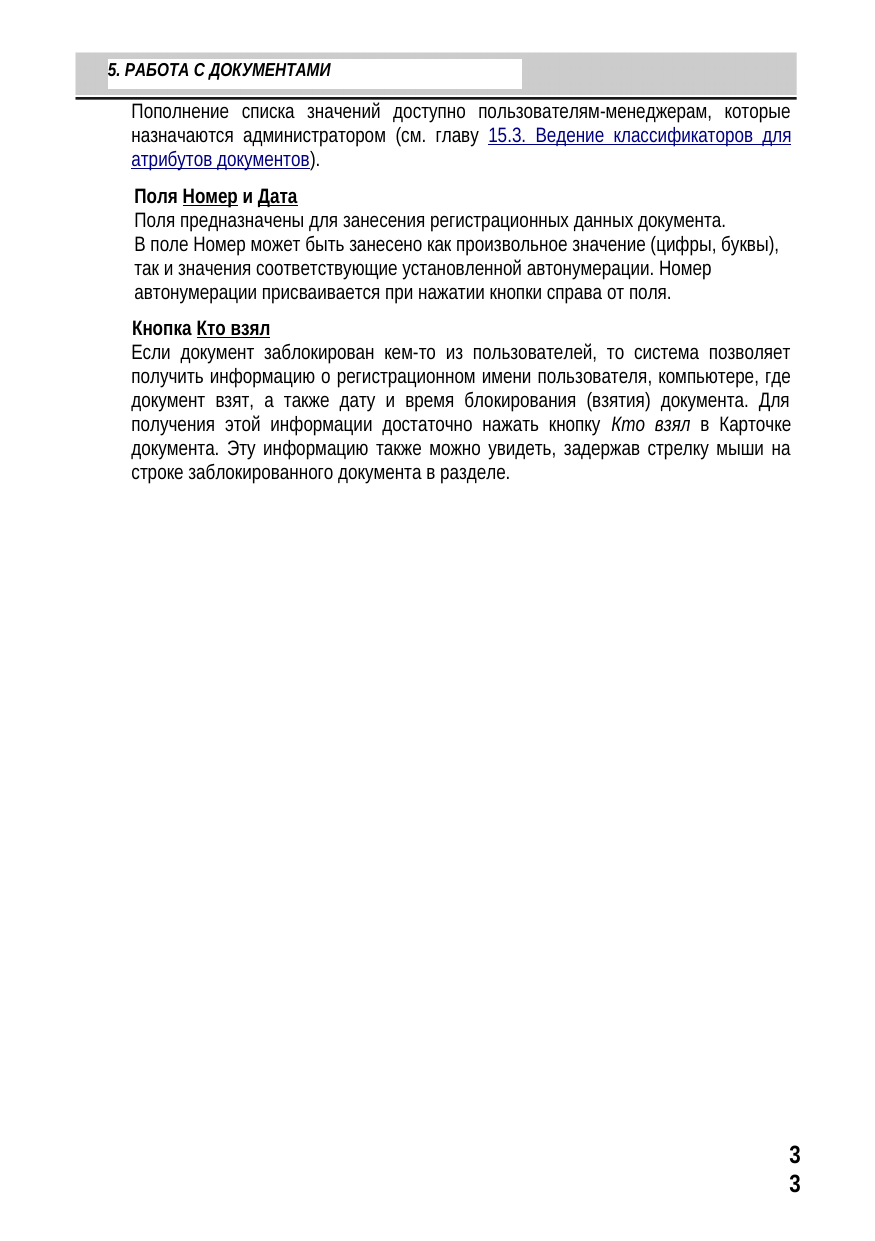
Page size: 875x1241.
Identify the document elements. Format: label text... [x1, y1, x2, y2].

text Поля Номер и Дата [134, 184, 791, 208]
text Пополнение списка значений доступно пользователям-менеджерам, которые назначаются администратором (см. главу 15.3. Ведение классификаторов для атрибутов документов). [131, 100, 791, 171]
text Поля предназначены для занесения регистрационных данных документа. [134, 208, 791, 232]
text В поле Номер может быть занесено как произвольное значение (цифры, буквы), так и значения соответствующие установленной автонумерации. Номер автонумерации присваивается при нажатии кнопки справа от поля. [134, 232, 791, 303]
text Кнопка Кто взял [75, 316, 791, 340]
text Если документ заблокирован кем-то из пользователей, то система позволяет получить информацию о регистрационном имени пользователя, компьютере, где документ взят, а также дату и время блокирования (взятия) документа. Для получения этой информации достаточно нажать кнопку Кто взял в Карточке документа. Эту информацию также можно увидеть, задержав стрелку мыши на строке заблокированного документа в разделе. [131, 340, 791, 484]
